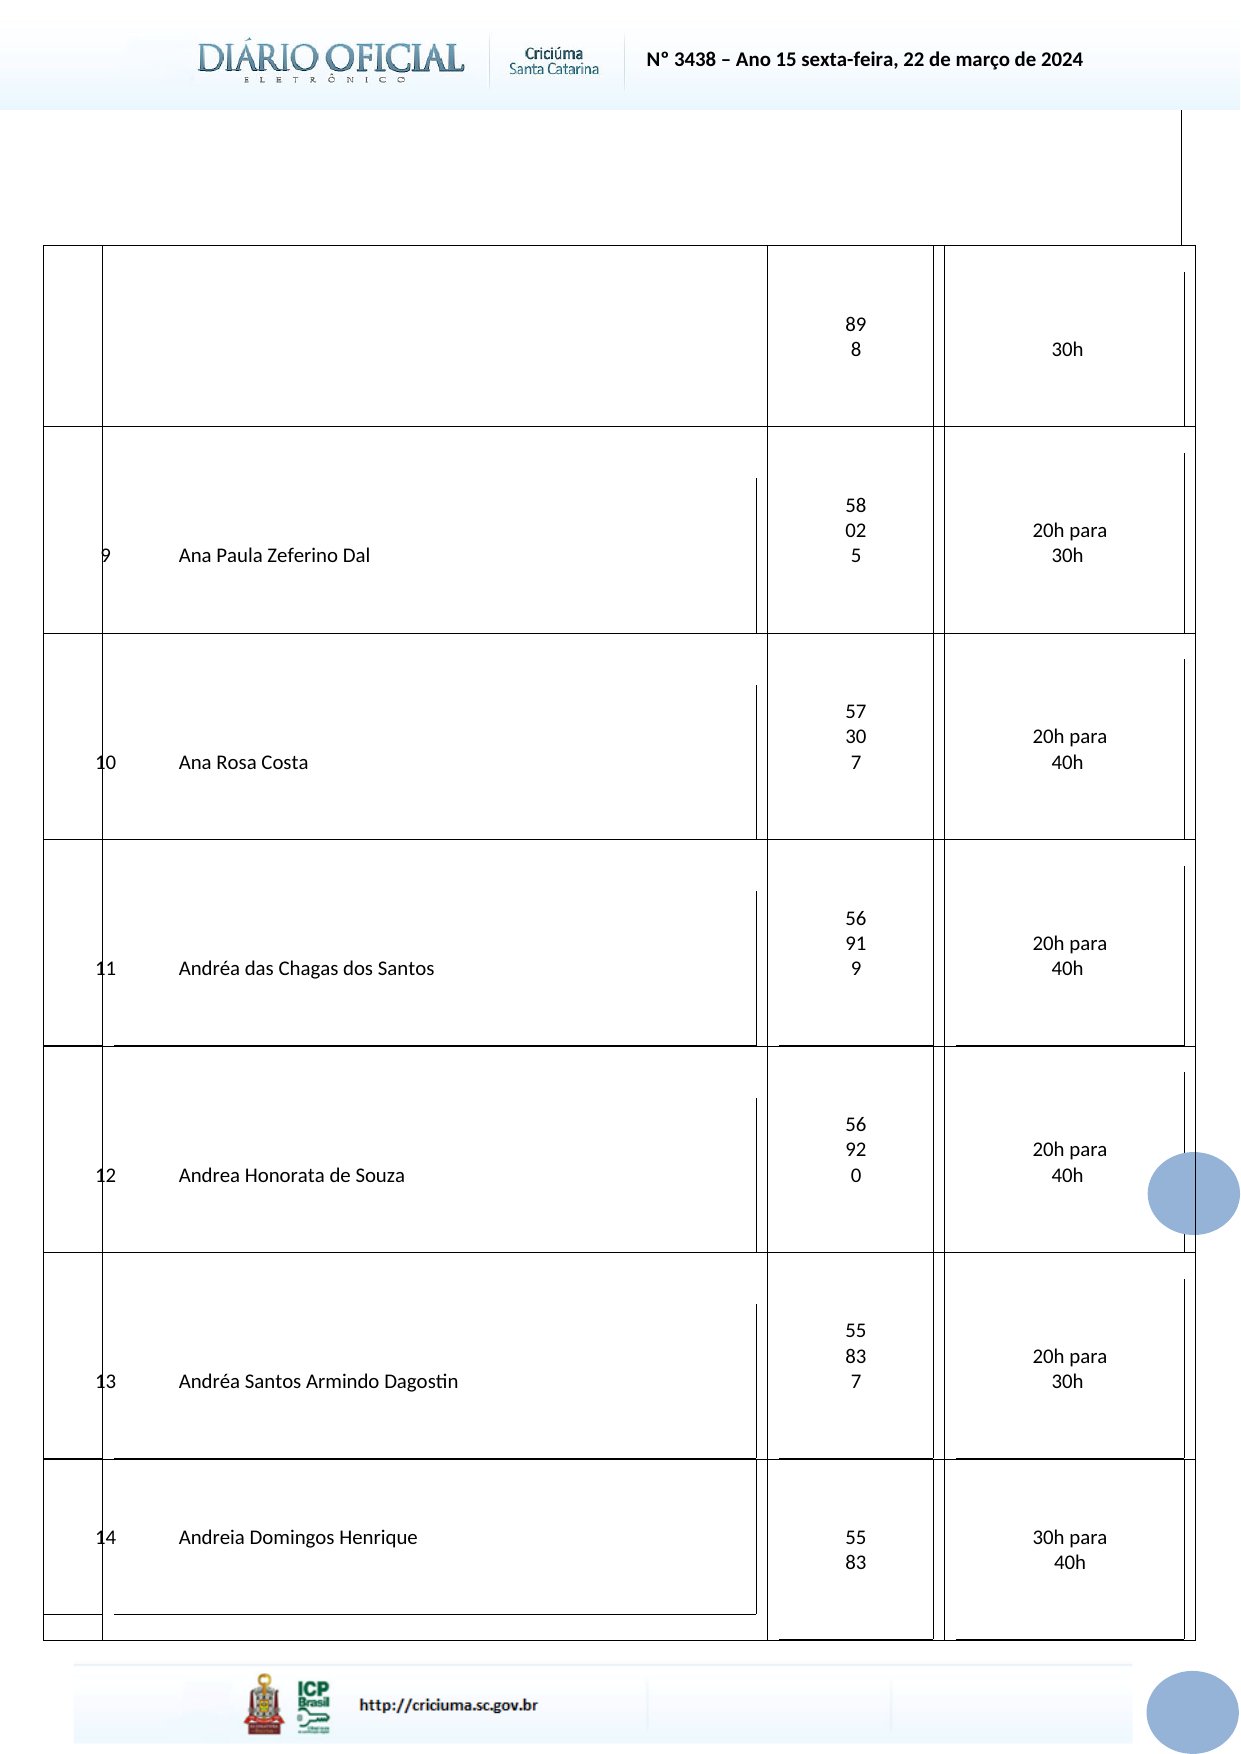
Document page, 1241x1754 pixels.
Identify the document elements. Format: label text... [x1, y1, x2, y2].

table_cell 20h para 40h [945, 840, 1195, 1046]
table_cell 9 [44, 427, 102, 633]
table_cell 20h para 30h [945, 427, 1195, 633]
table_cell 13 [44, 1253, 102, 1458]
table_cell 20h para 40h [945, 634, 1195, 839]
table_cell 14 [44, 1460, 102, 1614]
table_cell Andréa Santos Armindo Dagostin [103, 1253, 767, 1458]
table_cell 10 [44, 634, 102, 839]
table_cell 56920 [768, 1047, 933, 1252]
table_cell 14 [44, 1615, 102, 1639]
table_cell 58025 [768, 427, 933, 633]
table_cell Ana Rosa Costa [103, 634, 767, 839]
table_cell [103, 246, 767, 426]
table_cell [934, 427, 944, 633]
table_cell 12 [44, 1047, 102, 1252]
table_cell 56919 [768, 840, 933, 1046]
table_cell [934, 840, 944, 1046]
table_cell 30h para 40h [945, 1460, 1184, 1639]
table_cell 20h para 30h [945, 1253, 1195, 1458]
table_cell Andréa das Chagas dos Santos [103, 840, 767, 1046]
table_cell 8 [44, 246, 102, 426]
table_cell 57307 [768, 634, 933, 839]
table_cell [1185, 1460, 1195, 1639]
table_cell 5583 [768, 1460, 933, 1639]
table_cell 898 [768, 246, 933, 426]
table_cell 30h [945, 246, 1195, 426]
table_cell [934, 1460, 944, 1639]
table_cell Andreia Domingos Henrique [103, 1460, 767, 1639]
table_cell Ana Paula Zeferino Dal [103, 427, 767, 633]
table_cell 55837 [768, 1253, 933, 1458]
table_cell [934, 246, 944, 426]
table_cell 20h para 40h [945, 1047, 1195, 1252]
table_cell [934, 1253, 944, 1458]
table_cell 11 [44, 840, 102, 1045]
table_cell [934, 1047, 944, 1252]
table_cell Andrea Honorata de Souza [103, 1047, 767, 1252]
table_cell [934, 634, 944, 839]
